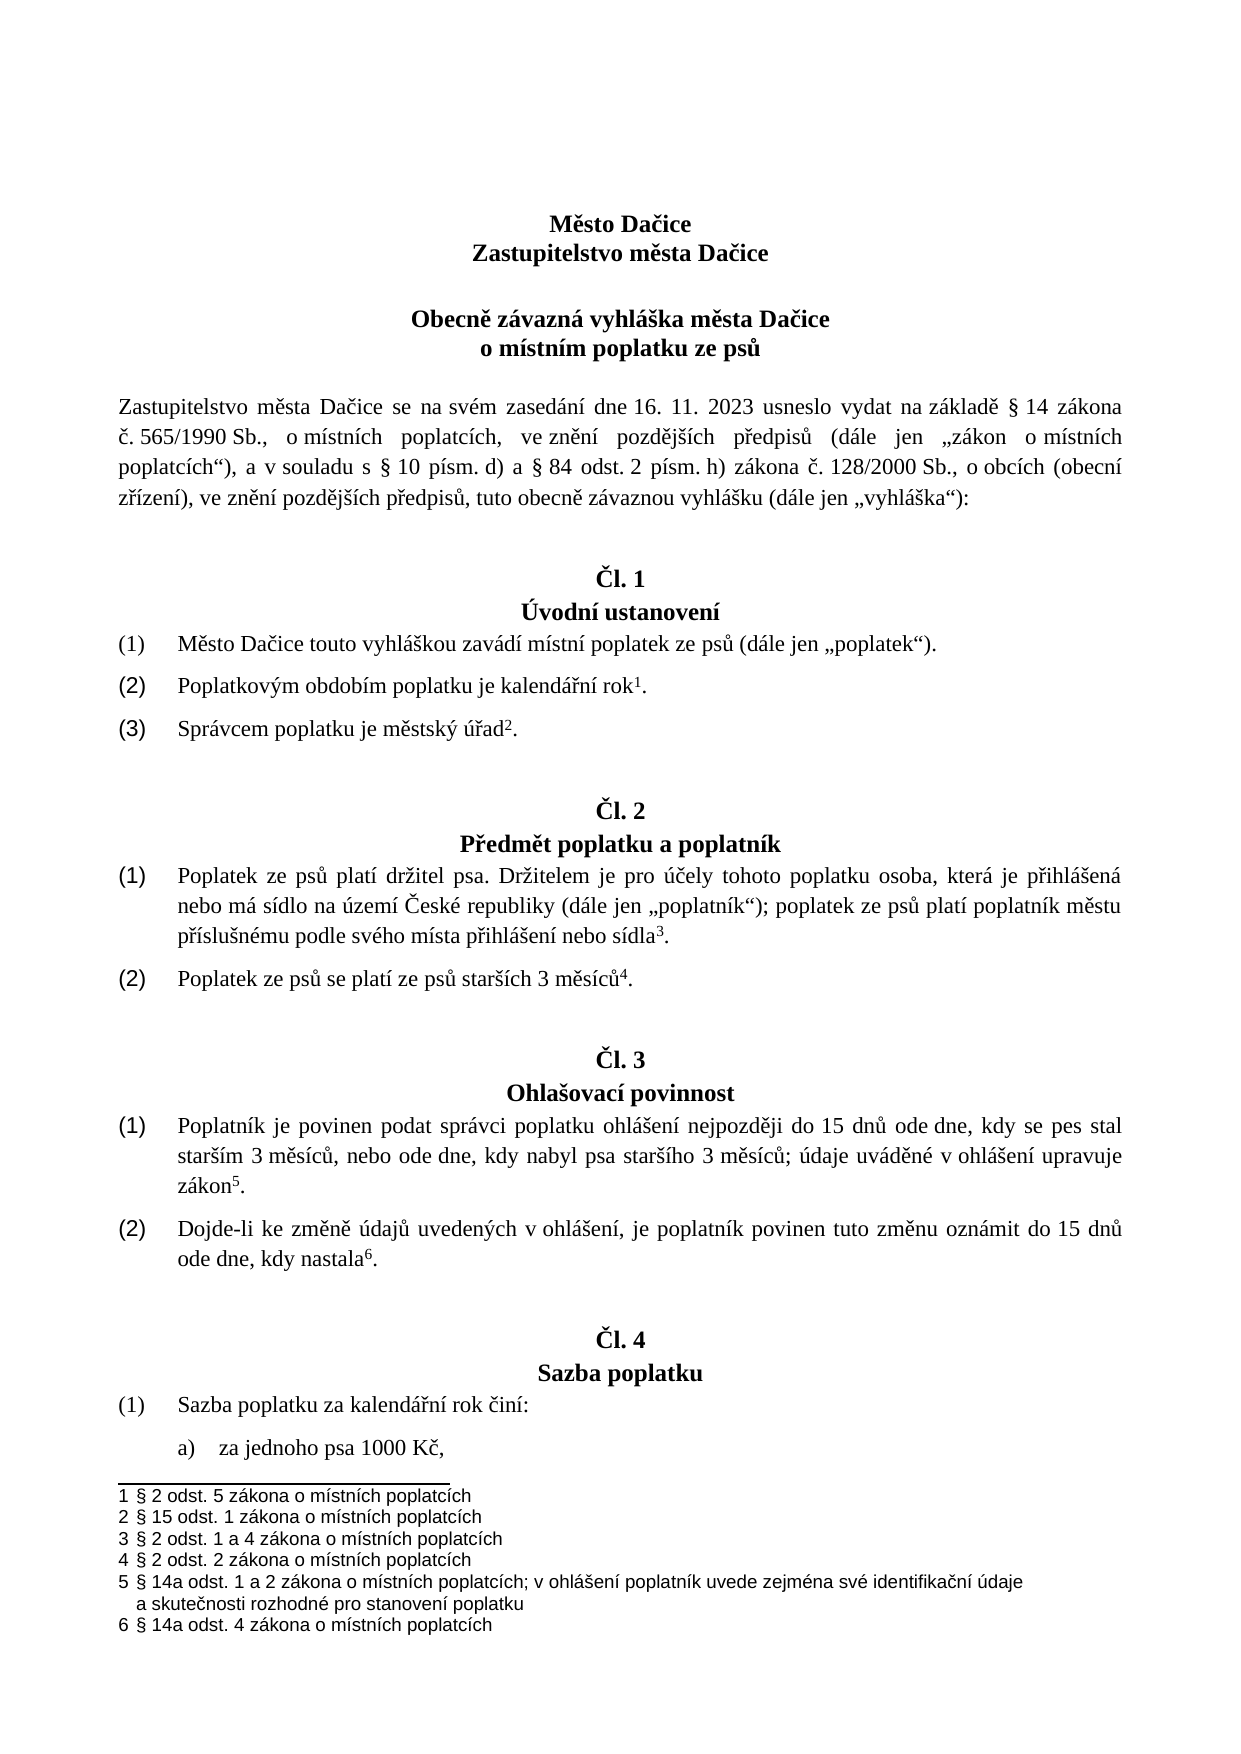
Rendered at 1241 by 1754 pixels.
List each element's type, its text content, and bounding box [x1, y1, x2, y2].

list Dojde-li ke změně údajů uvedených v ohlášení, je poplatník povinen tuto změnu oznámit do 15 dnů ode dne, kdy nastala. [118, 1215, 1122, 1271]
list Poplatek ze psů se platí ze psů starších 3 měsíců. [118, 965, 1122, 992]
subtitle Čl. 2 Předmět poplatku a poplatník [118, 796, 1122, 858]
list Správcem poplatku je městský úřad. [118, 715, 1122, 742]
list Poplatkovým obdobím poplatku je kalendářní rok. [118, 672, 1122, 699]
list § 2 odst. 2 zákona o místních poplatcích [118, 1549, 1122, 1571]
text Město Dačice Zastupitelstvo města Dačice [118, 209, 1122, 267]
subtitle Čl. 3 Ohlašovací povinnost [118, 1046, 1122, 1107]
list Město Dačice touto vyhláškou zavádí místní poplatek ze psů (dále jen „poplatek“). [118, 630, 1122, 656]
list § 2 odst. 1 a 4 zákona o místních poplatcích [118, 1528, 1122, 1549]
list Sazba poplatku za kalendářní rok činí: [118, 1391, 1122, 1418]
text Zastupitelstvo města Dačice se na svém zasedání dne 16. 11. 2023 usneslo vydat na základě § 14 zákona č. 565/1990 Sb., o místních poplatcích, ve znění pozdějších předpisů (dále jen „zákon o místních poplatcích“), a v souladu s § 10 písm. d) a § 84 odst. 2 písm. h) zákona č. 128/2000 Sb., o obcích (obecní zřízení), ve znění pozdějších předpisů, tuto obecně závaznou vyhlášku (dále jen „vyhláška“): [118, 393, 1122, 510]
list § 14a odst. 1 a 2 zákona o místních poplatcích; v ohlášení poplatník uvede zejména své identifikační údaje a skutečnosti rozhodné pro stanovení poplatku [118, 1571, 1122, 1614]
subtitle Čl. 4 Sazba poplatku [118, 1325, 1122, 1387]
list Poplatník je povinen podat správci poplatku ohlášení nejpozději do 15 dnů ode dne, kdy se pes stal starším 3 měsíců, nebo ode dne, kdy nabyl psa staršího 3 měsíců; údaje uváděné v ohlášení upravuje zákon. [118, 1112, 1122, 1198]
list § 14a odst. 4 zákona o místních poplatcích [118, 1614, 1122, 1635]
subtitle Čl. 1 Úvodní ustanovení [118, 564, 1122, 626]
list za jednoho psa 1000 Kč, [177, 1434, 1122, 1460]
list Poplatek ze psů platí držitel psa. Držitelem je pro účely tohoto poplatku osoba, která je přihlášená nebo má sídlo na území České republiky (dále jen „poplatník“); poplatek ze psů platí poplatník městu příslušnému podle svého místa přihlášení nebo sídla. [118, 862, 1122, 949]
subtitle Obecně závazná vyhláška města Dačice o místním poplatku ze psů [118, 304, 1122, 362]
list § 2 odst. 5 zákona o místních poplatcích [118, 1484, 1122, 1506]
list § 15 odst. 1 zákona o místních poplatcích [118, 1506, 1122, 1528]
